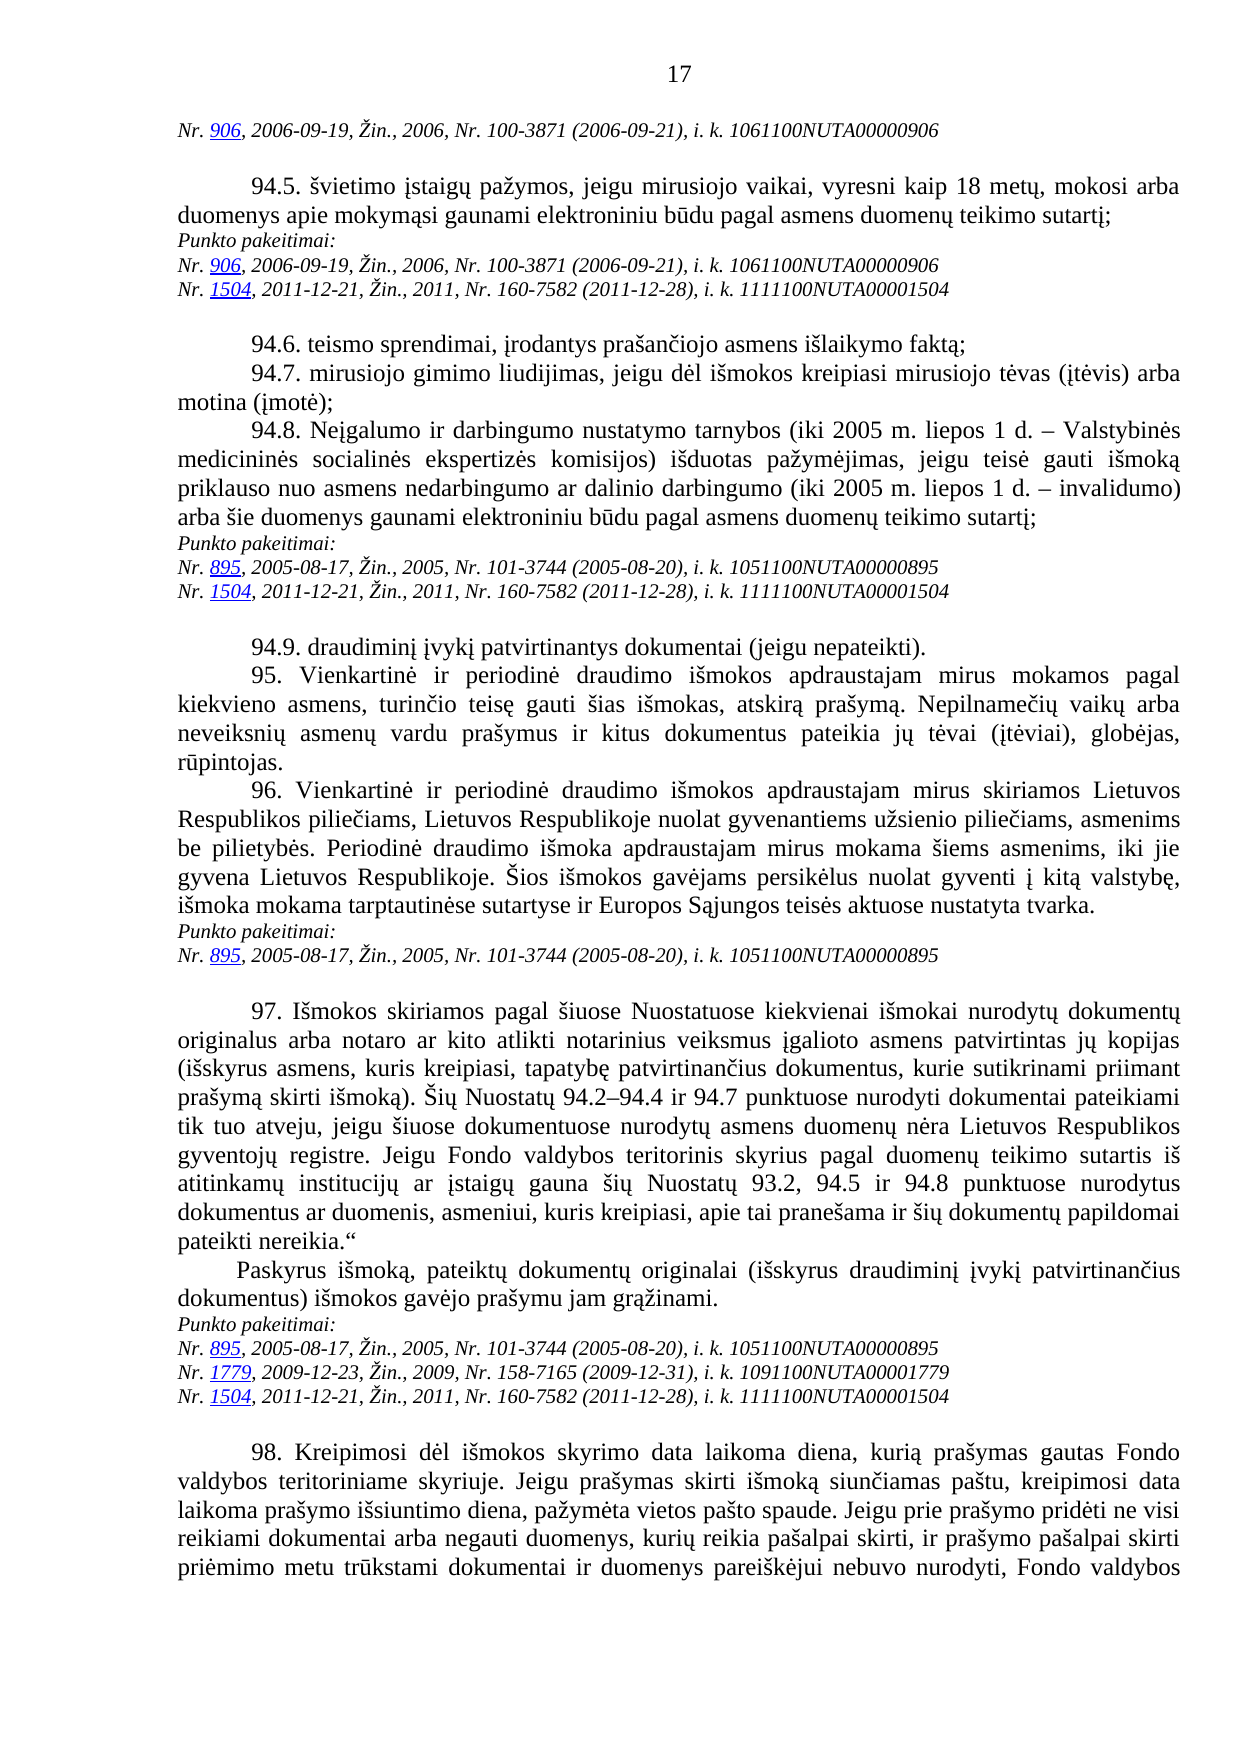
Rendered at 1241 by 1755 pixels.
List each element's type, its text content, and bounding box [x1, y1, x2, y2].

text 94.8. Neįgalumo ir darbingumo nustatymo tarnybos (iki 2005 m. liepos 1 d. – Valstybinės medicininės socialinės ekspertizės komisijos) išduotas pažymėjimas, jeigu teisė gauti išmoką priklauso nuo asmens nedarbingumo ar dalinio darbingumo (iki 2005 m. liepos 1 d. – invalidumo) arba šie duomenys gaunami elektroniniu būdu pagal asmens duomenų teikimo sutartį; [177, 416, 1181, 531]
text Punkto pakeitimai: [177, 531, 1181, 555]
text Nr. 895, 2005-08-17, Žin., 2005, Nr. 101-3744 (2005-08-20), i. k. 1051100NUTA00000895 [177, 943, 1181, 967]
text 95. Vienkartinė ir periodinė draudimo išmokos apdraustajam mirus mokamos pagal kiekvieno asmens, turinčio teisę gauti šias išmokas, atskirą prašymą. Nepilnamečių vaikų arba neveiksnių asmenų vardu prašymus ir kitus dokumentus pateikia jų tėvai (įtėviai), globėjas, rūpintojas. [177, 660, 1181, 775]
text Punkto pakeitimai: [177, 919, 1181, 943]
text 97. Išmokos skiriamos pagal šiuose Nuostatuose kiekvienai išmokai nurodytų dokumentų originalus arba notaro ar kito atlikti notarinius veiksmus įgalioto asmens patvirtintas jų kopijas (išskyrus asmens, kuris kreipiasi, tapatybę patvirtinančius dokumentus, kurie sutikrinami priimant prašymą skirti išmoką). Šių Nuostatų 94.2–94.4 ir 94.7 punktuose nurodyti dokumentai pateikiami tik tuo atveju, jeigu šiuose dokumentuose nurodytų asmens duomenų nėra Lietuvos Respublikos gyventojų registre. Jeigu Fondo valdybos teritorinis skyrius pagal duomenų teikimo sutartis iš atitinkamų institucijų ar įstaigų gauna šių Nuostatų 93.2, 94.5 ir 94.8 punktuose nurodytus dokumentus ar duomenis, asmeniui, kuris kreipiasi, apie tai pranešama ir šių dokumentų papildomai pateikti nereikia.“ [177, 996, 1181, 1255]
text Nr. 906, 2006-09-19, Žin., 2006, Nr. 100-3871 (2006-09-21), i. k. 1061100NUTA00000906 [177, 118, 1181, 142]
text Nr. 895, 2005-08-17, Žin., 2005, Nr. 101-3744 (2005-08-20), i. k. 1051100NUTA00000895 [177, 1336, 1181, 1360]
text 98. Kreipimosi dėl išmokos skyrimo data laikoma diena, kurią prašymas gautas Fondo valdybos teritoriniame skyriuje. Jeigu prašymas skirti išmoką siunčiamas paštu, kreipimosi data laikoma prašymo išsiuntimo diena, pažymėta vietos pašto spaude. Jeigu prie prašymo pridėti ne visi reikiami dokumentai arba negauti duomenys, kurių reikia pašalpai skirti, ir prašymo pašalpai skirti priėmimo metu trūkstami dokumentai ir duomenys pareiškėjui nebuvo nurodyti, Fondo valdybos [177, 1437, 1181, 1581]
text Punkto pakeitimai: [177, 228, 1181, 252]
text Nr. 895, 2005-08-17, Žin., 2005, Nr. 101-3744 (2005-08-20), i. k. 1051100NUTA00000895 [177, 555, 1181, 579]
text 94.5. švietimo įstaigų pažymos, jeigu mirusiojo vaikai, vyresni kaip 18 metų, mokosi arba duomenys apie mokymąsi gaunami elektroniniu būdu pagal asmens duomenų teikimo sutartį; [177, 171, 1181, 228]
text Punkto pakeitimai: [177, 1312, 1181, 1336]
text 94.9. draudiminį įvykį patvirtinantys dokumentai (jeigu nepateikti). [177, 632, 1181, 660]
text Nr. 1779, 2009-12-23, Žin., 2009, Nr. 158-7165 (2009-12-31), i. k. 1091100NUTA00001779 [177, 1360, 1181, 1384]
text 96. Vienkartinė ir periodinė draudimo išmokos apdraustajam mirus skiriamos Lietuvos Respublikos piliečiams, Lietuvos Respublikoje nuolat gyvenantiems užsienio piliečiams, asmenims be pilietybės. Periodinė draudimo išmoka apdraustajam mirus mokama šiems asmenims, iki jie gyvena Lietuvos Respublikoje. Šios išmokos gavėjams persikėlus nuolat gyventi į kitą valstybę, išmoka mokama tarptautinėse sutartyse ir Europos Sąjungos teisės aktuose nustatyta tvarka. [177, 775, 1181, 919]
text Paskyrus išmoką, pateiktų dokumentų originalai (išskyrus draudiminį įvykį patvirtinančius dokumentus) išmokos gavėjo prašymu jam grąžinami. [177, 1255, 1181, 1312]
text 94.7. mirusiojo gimimo liudijimas, jeigu dėl išmokos kreipiasi mirusiojo tėvas (įtėvis) arba motina (įmotė); [177, 358, 1181, 416]
text Nr. 1504, 2011-12-21, Žin., 2011, Nr. 160-7582 (2011-12-28), i. k. 1111100NUTA00001504 [177, 277, 1181, 301]
text Nr. 906, 2006-09-19, Žin., 2006, Nr. 100-3871 (2006-09-21), i. k. 1061100NUTA00000906 [177, 252, 1181, 277]
text Nr. 1504, 2011-12-21, Žin., 2011, Nr. 160-7582 (2011-12-28), i. k. 1111100NUTA00001504 [177, 1384, 1181, 1408]
text Nr. 1504, 2011-12-21, Žin., 2011, Nr. 160-7582 (2011-12-28), i. k. 1111100NUTA00001504 [177, 579, 1181, 603]
text 94.6. teismo sprendimai, įrodantys prašančiojo asmens išlaikymo faktą; [177, 329, 1181, 358]
